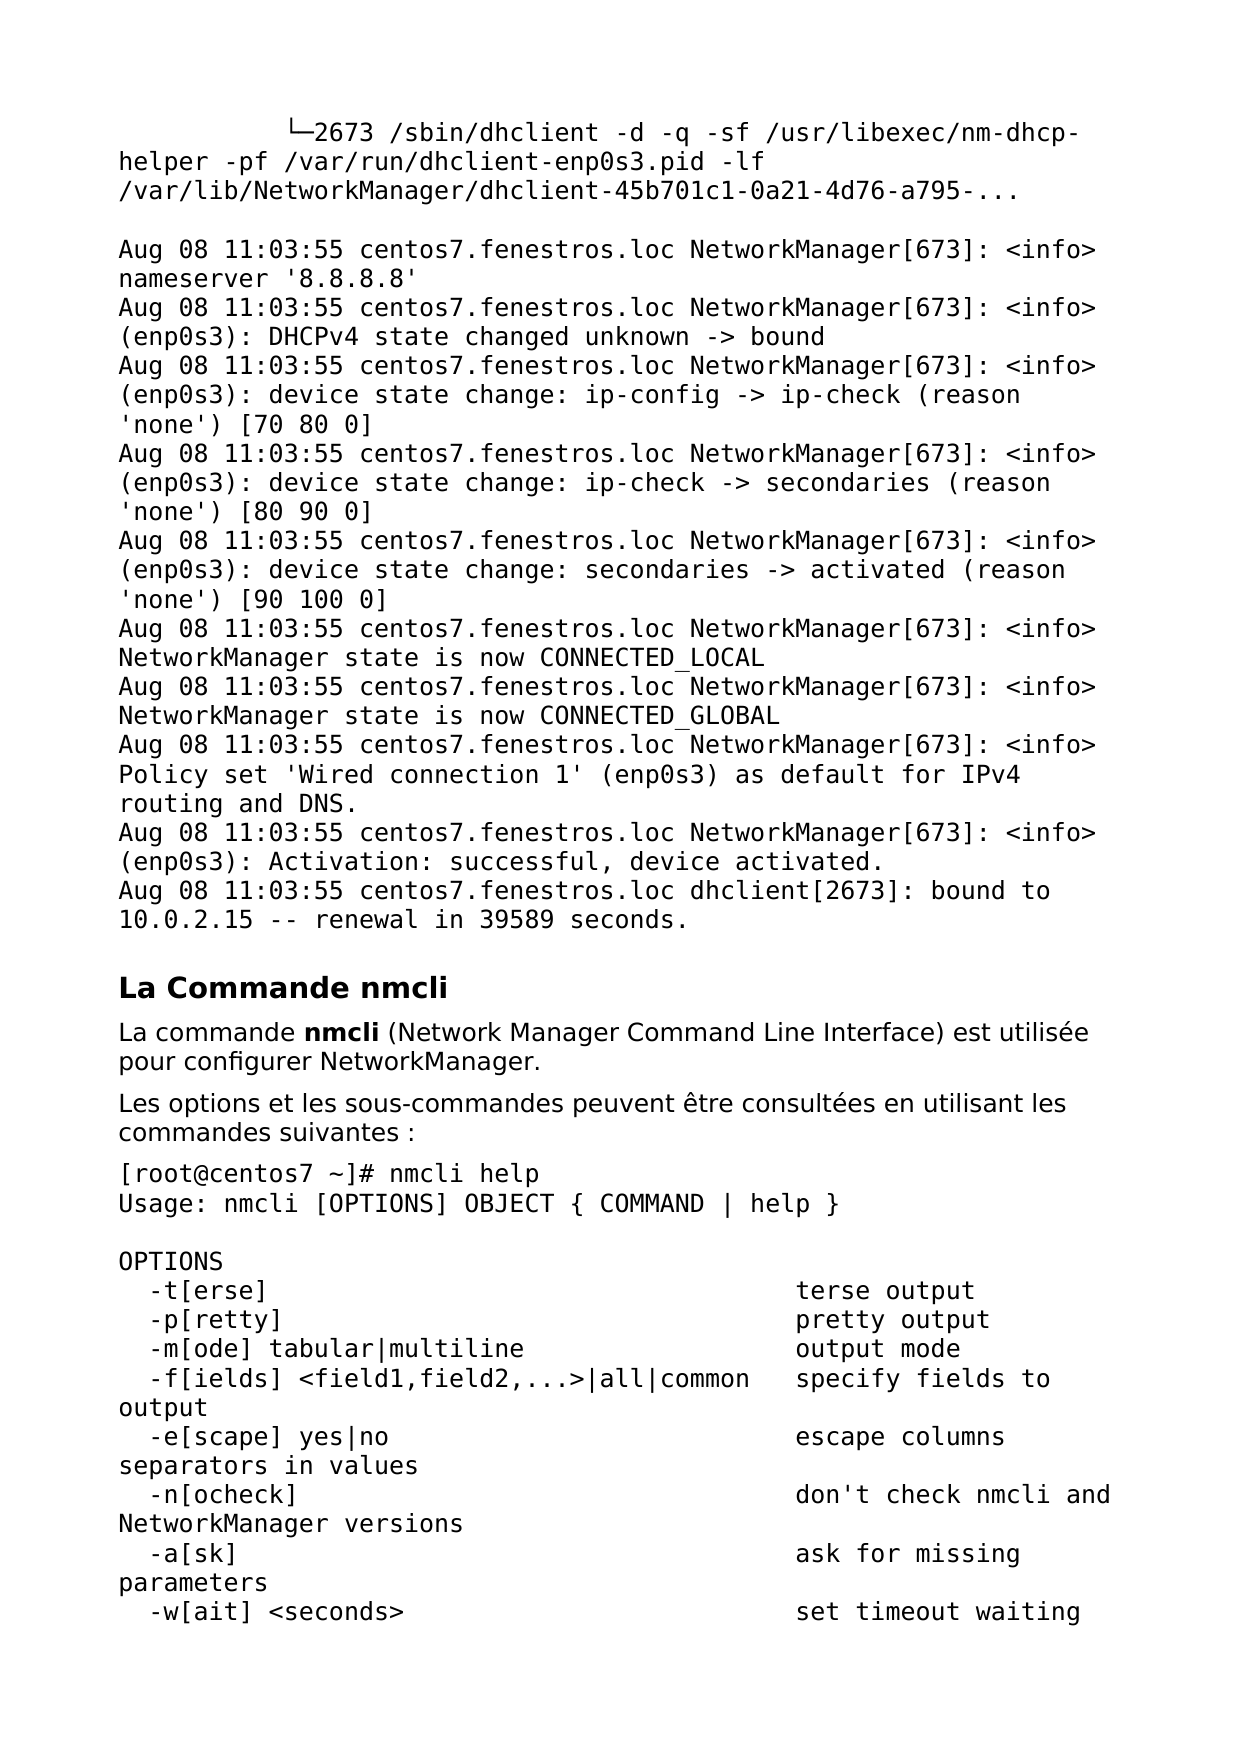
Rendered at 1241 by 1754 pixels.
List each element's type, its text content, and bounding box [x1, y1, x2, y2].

text Les options et les sous-commandes peuvent être consultées en utilisant les commandes suivantes : [118, 1089, 1122, 1147]
subtitle La Commande nmcli [118, 972, 1122, 1006]
text └─2673 /sbin/dhclient -d -q -sf /usr/libexec/nm-dhcp-helper -pf /var/run/dhclient-enp0s3.pid -lf /var/lib/NetworkManager/dhclient-45b701c1-0a21-4d76-a795-... Aug 08 11:03:55 centos7.fenestros.loc NetworkManager[673]: <info> nameserver '8.8.8.8' Aug 08 11:03:55 centos7.fenestros.loc NetworkManager[673]: <info> (enp0s3): DHCPv4 state changed unknown -> bound Aug 08 11:03:55 centos7.fenestros.loc NetworkManager[673]: <info> (enp0s3): device state change: ip-config -> ip-check (reason 'none') [70 80 0] Aug 08 11:03:55 centos7.fenestros.loc NetworkManager[673]: <info> (enp0s3): device state change: ip-check -> secondaries (reason 'none') [80 90 0] Aug 08 11:03:55 centos7.fenestros.loc NetworkManager[673]: <info> (enp0s3): device state change: secondaries -> activated (reason 'none') [90 100 0] Aug 08 11:03:55 centos7.fenestros.loc NetworkManager[673]: <info> NetworkManager state is now CONNECTED_LOCAL Aug 08 11:03:55 centos7.fenestros.loc NetworkManager[673]: <info> NetworkManager state is now CONNECTED_GLOBAL Aug 08 11:03:55 centos7.fenestros.loc NetworkManager[673]: <info> Policy set 'Wired connection 1' (enp0s3) as default for IPv4 routing and DNS. Aug 08 11:03:55 centos7.fenestros.loc NetworkManager[673]: <info> (enp0s3): Activation: successful, device activated. Aug 08 11:03:55 centos7.fenestros.loc dhclient[2673]: bound to 10.0.2.15 -- renewal in 39589 seconds. [118, 118, 1122, 935]
text [root@centos7 ~]# nmcli help Usage: nmcli [OPTIONS] OBJECT { COMMAND | help } OPTIONS -t[erse] terse output -p[retty] pretty output -m[ode] tabular|multiline output mode -f[ields] <field1,field2,...>|all|common specify fields to output -e[scape] yes|no escape columns separators in values -n[ocheck] don't check nmcli and NetworkManager versions -a[sk] ask for missing parameters -w[ait] <seconds> set timeout waiting [118, 1160, 1122, 1626]
text La commande nmcli (Network Manager Command Line Interface) est utilisée pour configurer NetworkManager. [118, 1018, 1122, 1076]
